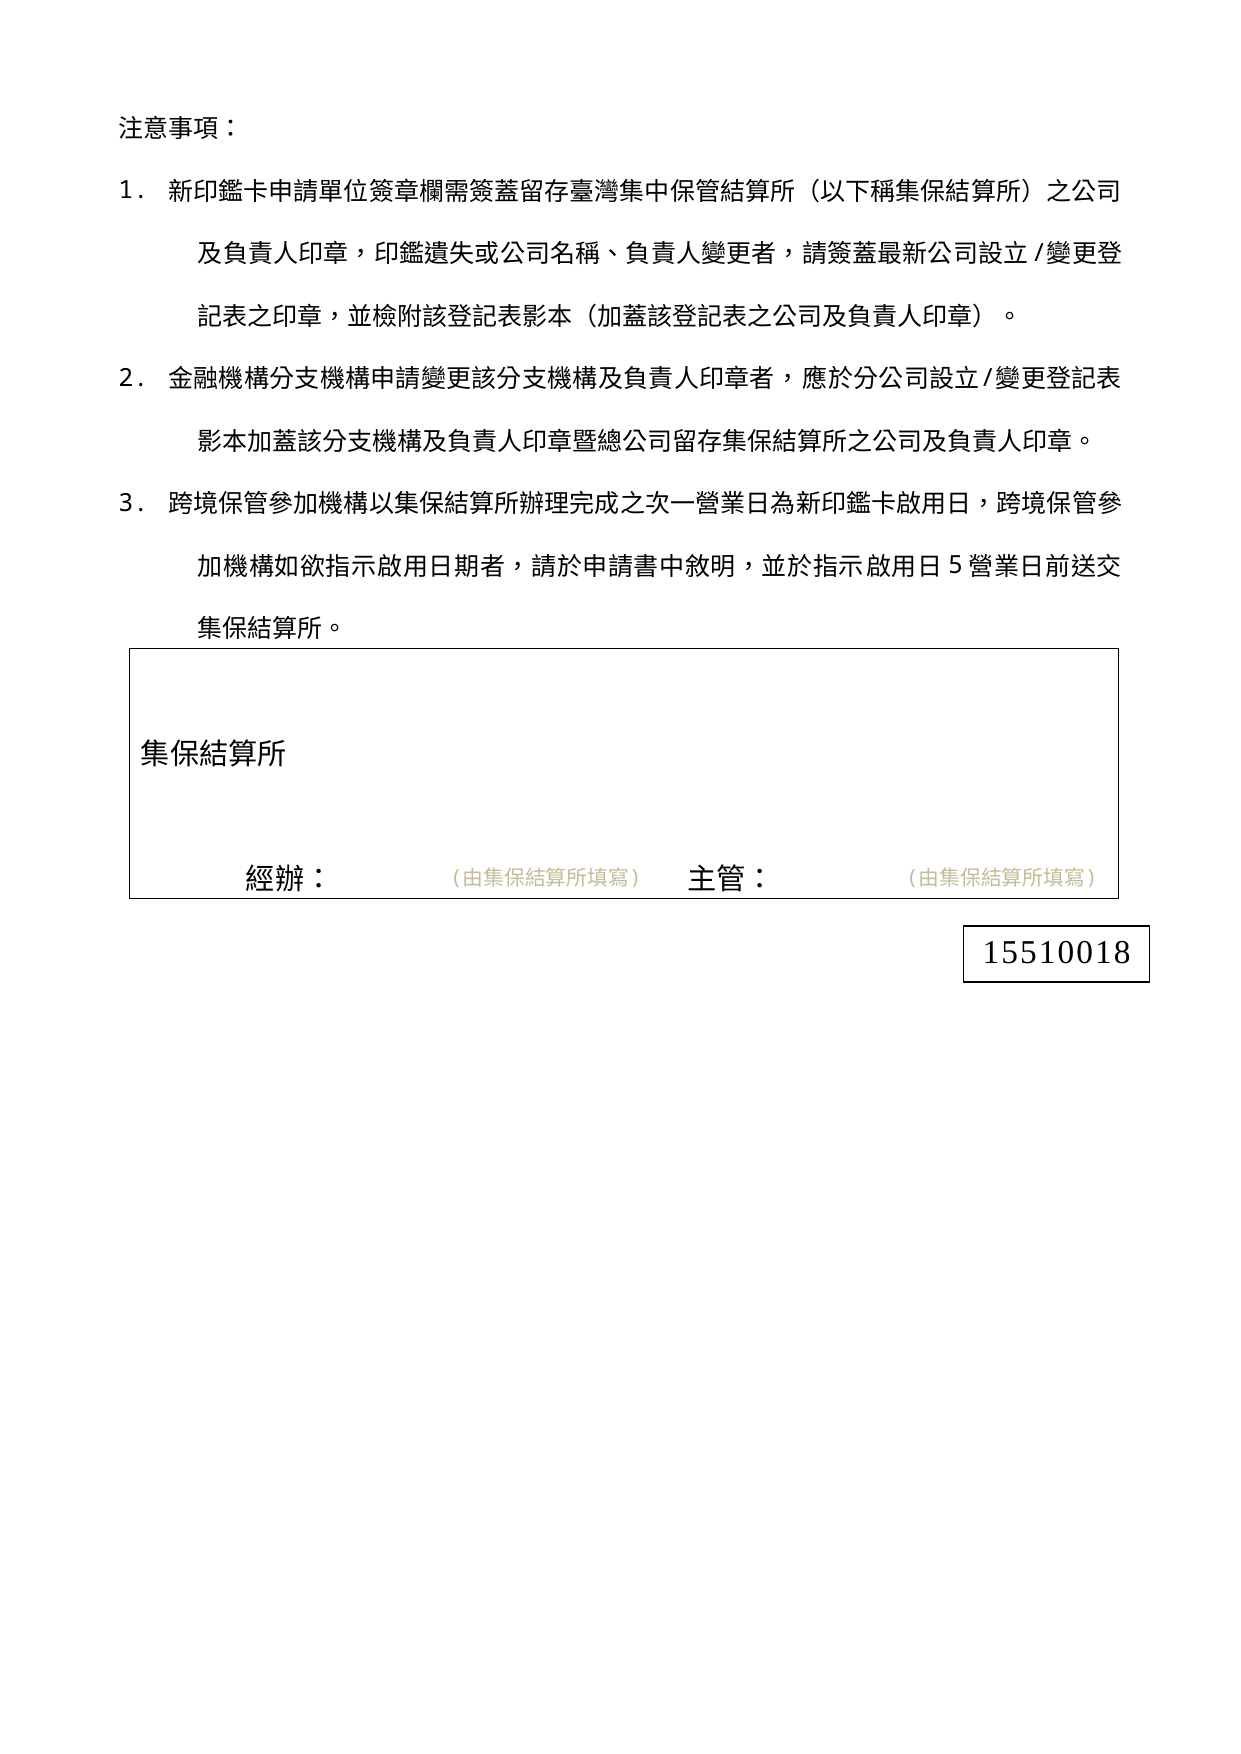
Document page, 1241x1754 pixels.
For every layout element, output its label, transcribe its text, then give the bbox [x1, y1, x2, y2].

table_cell 主管： (由集保結算所填寫) [676, 773, 1118, 898]
list 跨境保管參加機構以集保結算所辦理完成之次一營業日為新印鑑卡啟用日，跨境保管參加機構如欲指示啟用日期者，請於申請書中敘明，並於指示啟用日5營業日前送交集保結算所。 [118, 460, 1122, 648]
text 注意事項： [118, 85, 1122, 148]
table_cell 經辦： (由集保結算所填寫) [130, 773, 676, 898]
list 新印鑑卡申請單位簽章欄需簽蓋留存臺灣集中保管結算所（以下稱集保結算所）之公司及負責人印章，印鑑遺失或公司名稱、負責人變更者，請簽蓋最新公司設立/變更登記表之印章，並檢附該登記表影本（加蓋該登記表之公司及負責人印章）。 [118, 148, 1122, 335]
list 金融機構分支機構申請變更該分支機構及負責人印章者，應於分公司設立/變更登記表影本加蓋該分支機構及負責人印章暨總公司留存集保結算所之公司及負責人印章。 [118, 335, 1122, 460]
text 15510018 [964, 927, 1148, 973]
table_header 集保結算所 [130, 649, 1118, 773]
